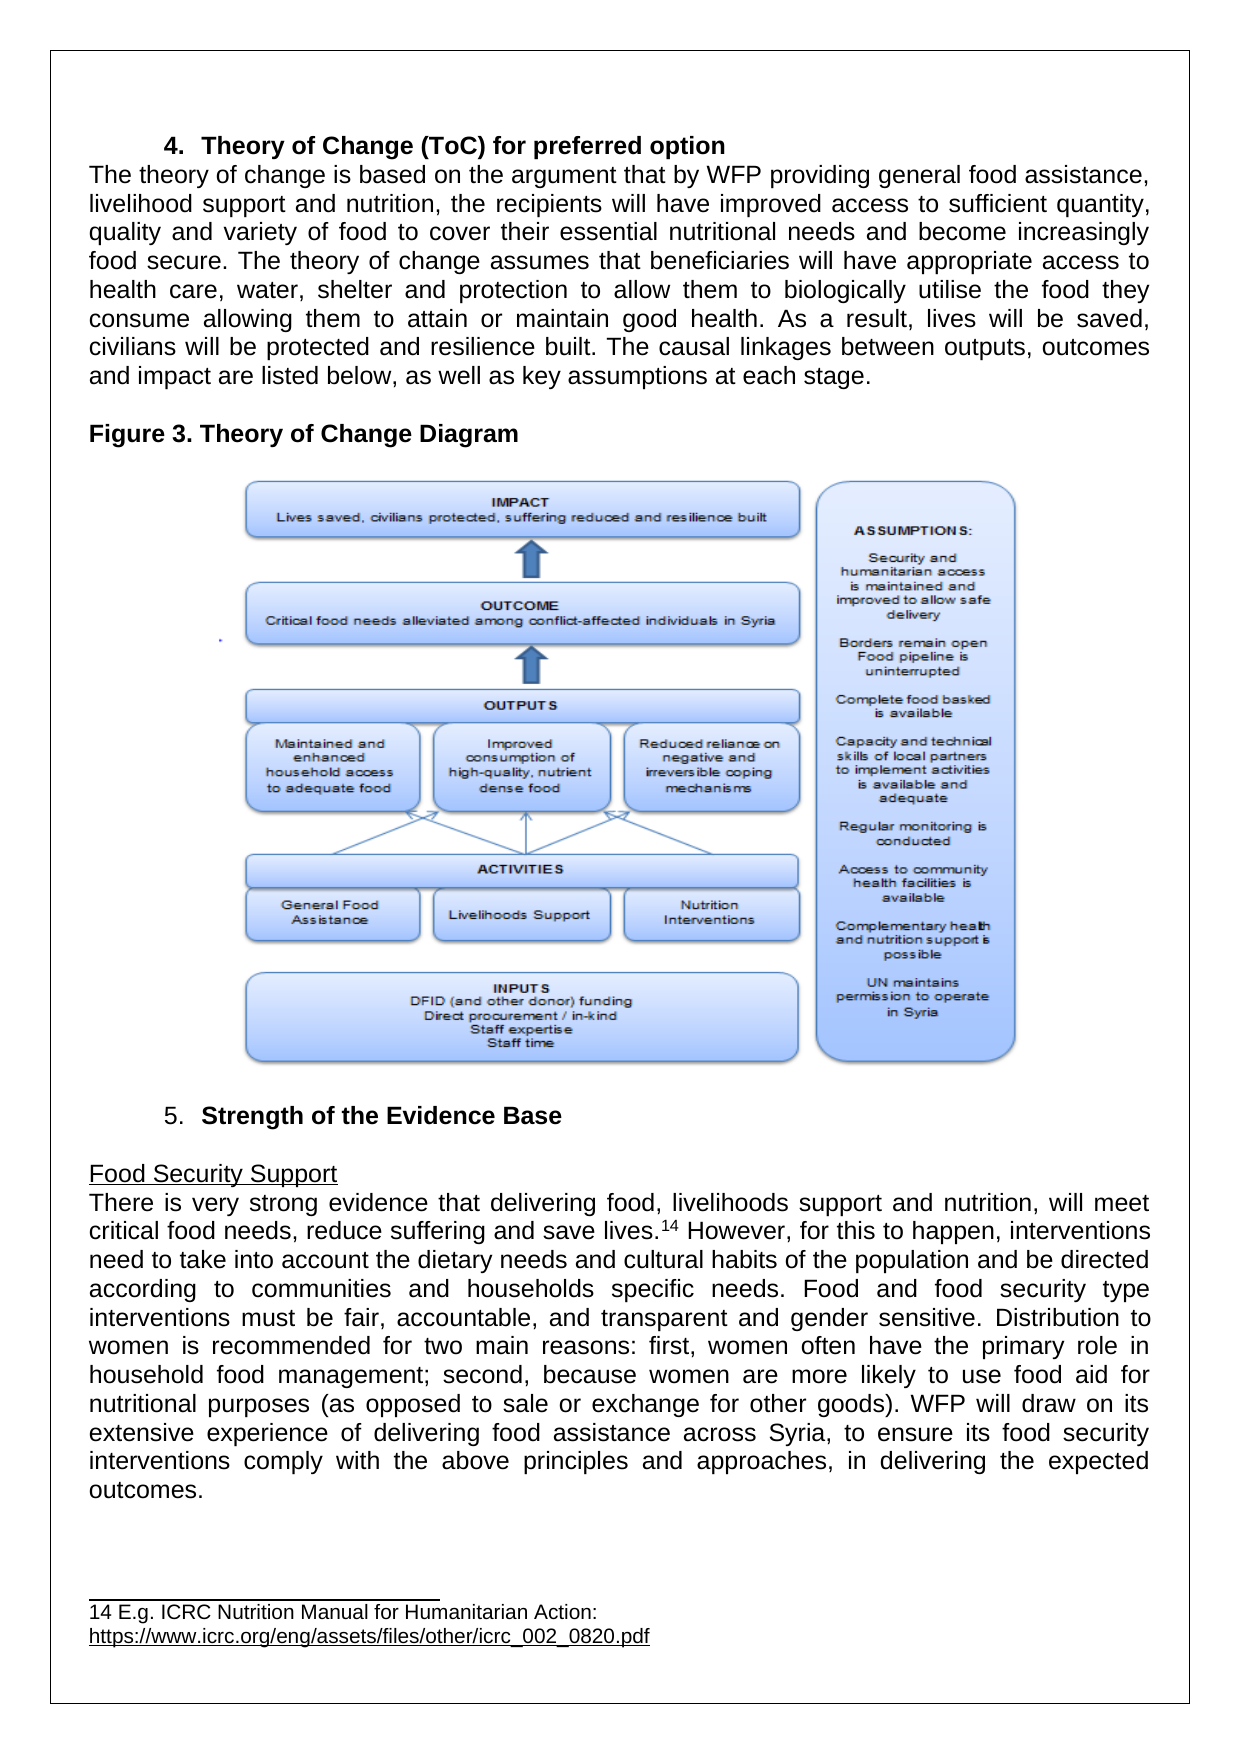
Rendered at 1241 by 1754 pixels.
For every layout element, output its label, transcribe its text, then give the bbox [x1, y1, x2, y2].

list Theory of Change (ToC) for preferred option [164, 131, 1152, 160]
text E.g. ICRC Nutrition Manual for Humanitarian Action: https://www.icrc.org/eng/assets/files/other/icrc_002_0820.pdf [89, 1600, 1152, 1648]
text Figure 3. Theory of Change Diagram [89, 419, 1152, 447]
text The theory of change is based on the argument that by WFP providing general food assistance, livelihood support and nutrition, the recipients will have improved access to sufficient quantity, quality and variety of food to cover their essential nutritional needs and become increasingly food secure. The theory of change assumes that beneficiaries will have appropriate access to health care, water, shelter and protection to allow them to biologically utilise the food they consume allowing them to attain or maintain good health. As a result, lives will be saved, civilians will be protected and resilience built. The causal linkages between outputs, outcomes and impact are listed below, as well as key assumptions at each stage. [89, 160, 1152, 390]
text Food Security Support [89, 1159, 1152, 1187]
list Strength of the Evidence Base [164, 1101, 1152, 1130]
text There is very strong evidence that delivering food, livelihoods support and nutrition, will meet critical food needs, reduce suffering and save lives. However, for this to happen, interventions need to take into account the dietary needs and cultural habits of the population and be directed according to communities and households specific needs. Food and food security type interventions must be fair, accountable, and transparent and gender sensitive. Distribution to women is recommended for two main reasons: first, women often have the primary role in household food management; second, because women are more likely to use food aid for nutritional purposes (as opposed to sale or exchange for other goods). WFP will draw on its extensive experience of delivering food assistance across Syria, to ensure its food security interventions comply with the above principles and approaches, in delivering the expected outcomes. [89, 1187, 1152, 1504]
